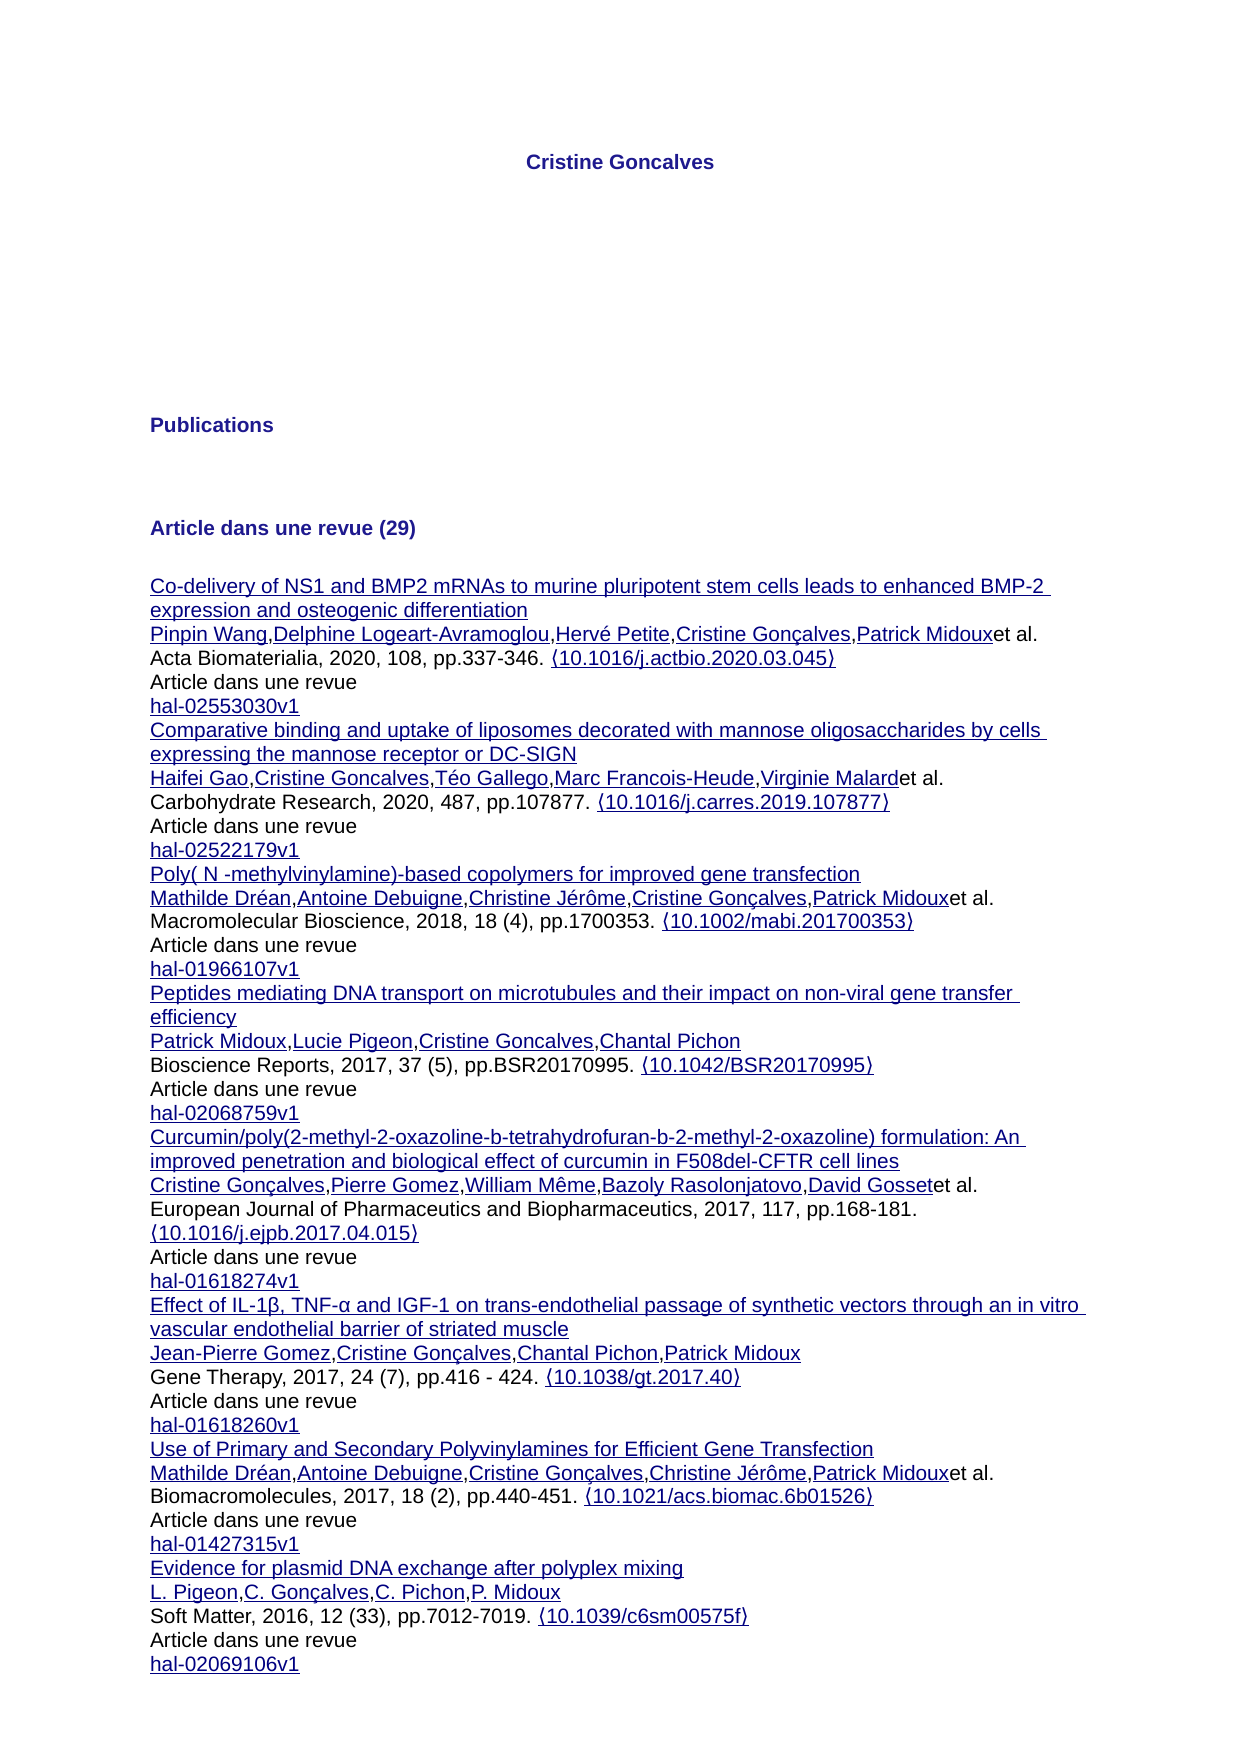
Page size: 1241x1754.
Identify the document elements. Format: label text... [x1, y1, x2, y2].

subtitle Article dans une revue (29) [150, 516, 1090, 539]
subtitle Cristine Goncalves [150, 150, 1090, 174]
table_header Co-delivery of NS1 and BMP2 mRNAs to murine pluripotent stem cells leads to enhanced BMP-2 expression and osteogenic differentiation Pinpin Wang,Delphine Logeart-Avramoglou,Hervé Petite,Cristine Gonçalves,Patrick Midouxet al. Acta Biomaterialia, 2020, 108, pp.337-346. ⟨10.1016/j.actbio.2020.03.045⟩ Article dans une revue hal-02553030v1 [150, 574, 1090, 718]
table_cell Effect of IL-1β, TNF-α and IGF-1 on trans-endothelial passage of synthetic vectors through an in vitro vascular endothelial barrier of striated muscle Jean-Pierre Gomez,Cristine Gonçalves,Chantal Pichon,Patrick Midoux Gene Therapy, 2017, 24 (7), pp.416 - 424. ⟨10.1038/gt.2017.40⟩ Article dans une revue hal-01618260v1 [150, 1293, 1090, 1436]
table_cell Evidence for plasmid DNA exchange after polyplex mixing L. Pigeon,C. Gonçalves,C. Pichon,P. Midoux Soft Matter, 2016, 12 (33), pp.7012-7019. ⟨10.1039/c6sm00575f⟩ Article dans une revue hal-02069106v1 [150, 1556, 1090, 1676]
table_cell Peptides mediating DNA transport on microtubules and their impact on non-viral gene transfer efficiency Patrick Midoux,Lucie Pigeon,Cristine Goncalves,Chantal Pichon Bioscience Reports, 2017, 37 (5), pp.BSR20170995. ⟨10.1042/BSR20170995⟩ Article dans une revue hal-02068759v1 [150, 981, 1090, 1125]
table_cell Curcumin/poly(2-methyl-2-oxazoline-b-tetrahydrofuran-b-2-methyl-2-oxazoline) formulation: An improved penetration and biological effect of curcumin in F508del-CFTR cell lines Cristine Gonçalves,Pierre Gomez,William Même,Bazoly Rasolonjatovo,David Gossetet al. European Journal of Pharmaceutics and Biopharmaceutics, 2017, 117, pp.168-181. ⟨10.1016/j.ejpb.2017.04.015⟩ Article dans une revue hal-01618274v1 [150, 1125, 1090, 1293]
table_cell Use of Primary and Secondary Polyvinylamines for Efficient Gene Transfection Mathilde Dréan,Antoine Debuigne,Cristine Gonçalves,Christine Jérôme,Patrick Midouxet al. Biomacromolecules, 2017, 18 (2), pp.440-451. ⟨10.1021/acs.biomac.6b01526⟩ Article dans une revue hal-01427315v1 [150, 1436, 1090, 1556]
table_cell Comparative binding and uptake of liposomes decorated with mannose oligosaccharides by cells expressing the mannose receptor or DC-SIGN Haifei Gao,Cristine Goncalves,Téo Gallego,Marc Francois-Heude,Virginie Malardet al. Carbohydrate Research, 2020, 487, pp.107877. ⟨10.1016/j.carres.2019.107877⟩ Article dans une revue hal-02522179v1 [150, 718, 1090, 861]
subtitle Publications [150, 412, 1090, 436]
table_cell Poly( N -methylvinylamine)-based copolymers for improved gene transfection Mathilde Dréan,Antoine Debuigne,Christine Jérôme,Cristine Gonçalves,Patrick Midouxet al. Macromolecular Bioscience, 2018, 18 (4), pp.1700353. ⟨10.1002/mabi.201700353⟩ Article dans une revue hal-01966107v1 [150, 861, 1090, 981]
